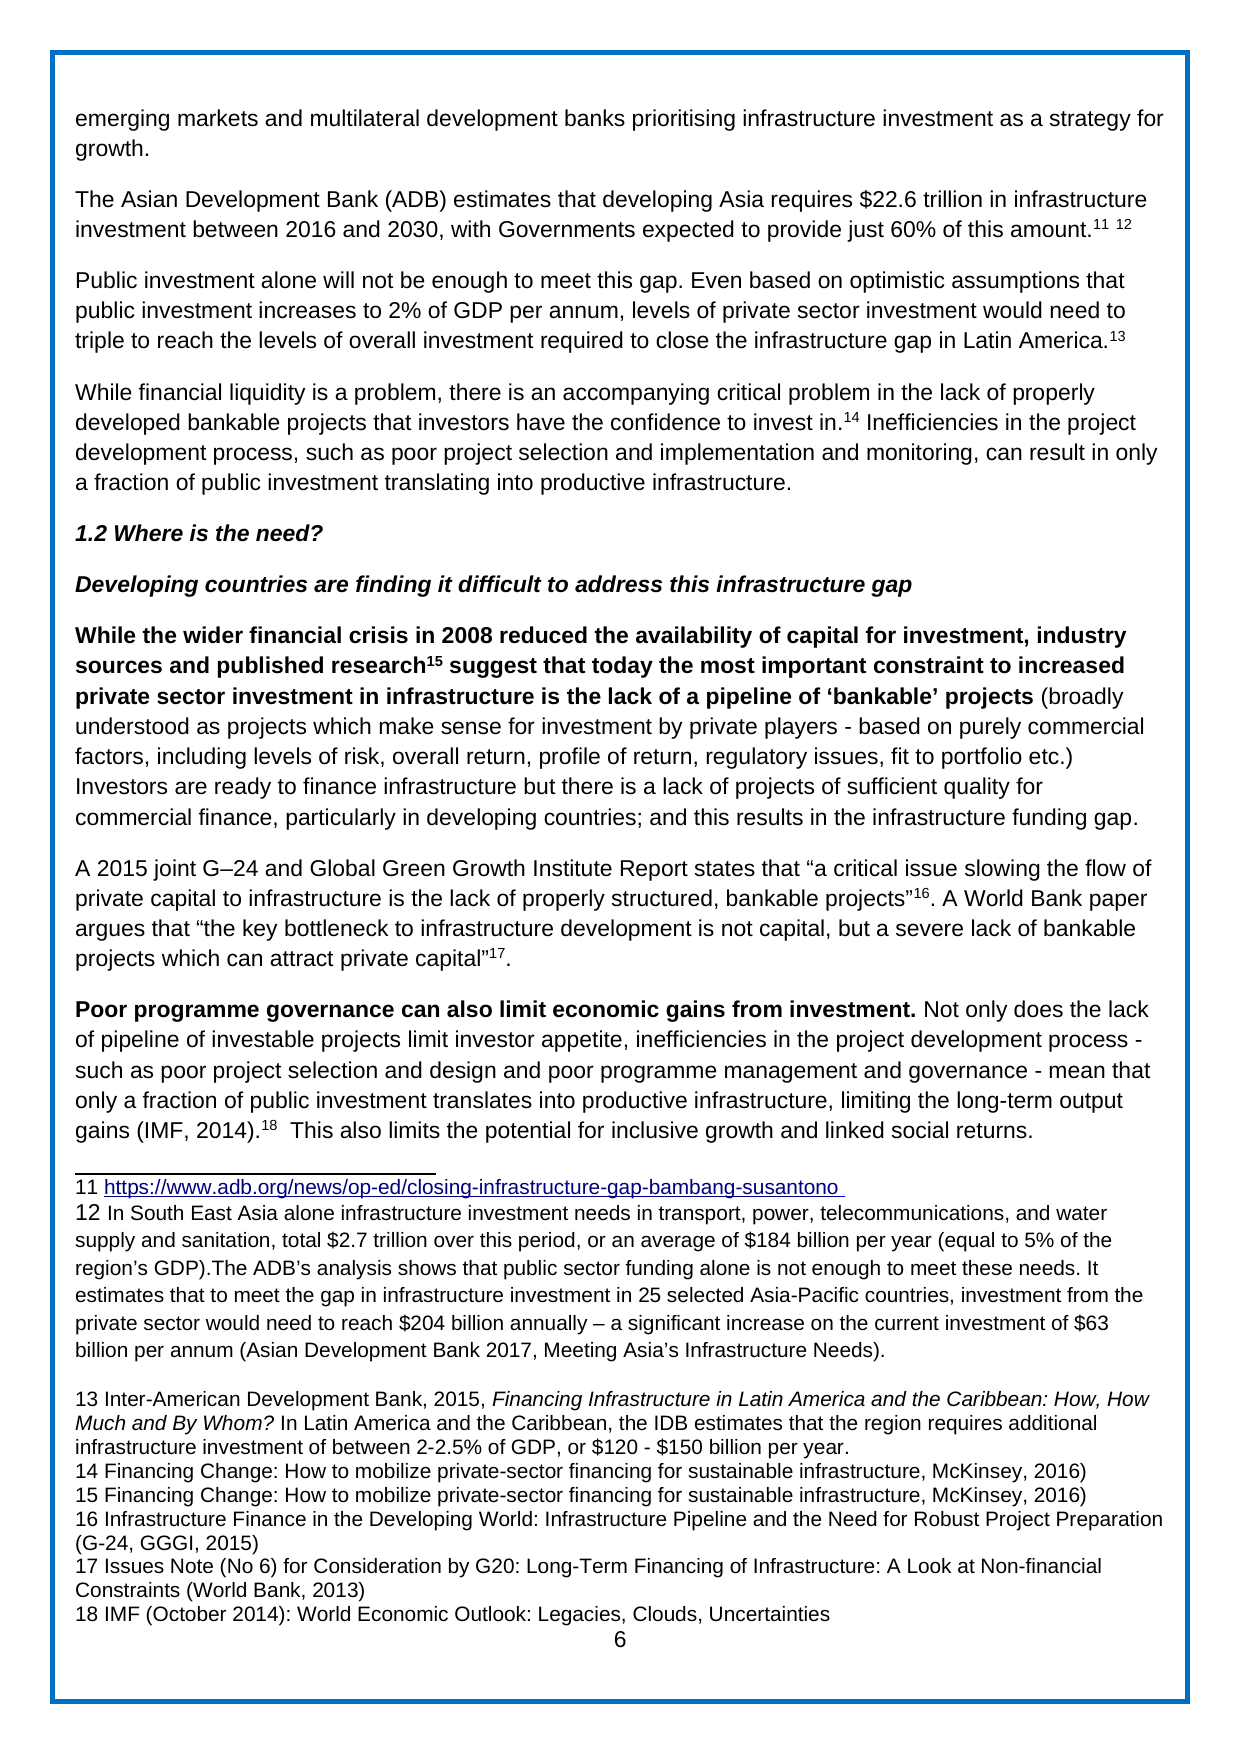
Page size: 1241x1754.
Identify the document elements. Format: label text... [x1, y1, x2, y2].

text Issues Note (No 6) for Consideration by G20: Long-Term Financing of Infrastructure: A Look at Non-financial Constraints (World Bank, 2013) [75, 1554, 1165, 1602]
text IMF (October 2014): World Economic Outlook: Legacies, Clouds, Uncertainties [75, 1602, 1165, 1626]
text 1.2 Where is the need? [75, 520, 1165, 546]
text emerging markets and multilateral development banks prioritising infrastructure investment as a strategy for growth. [75, 104, 1165, 161]
text The Asian Development Bank (ADB) estimates that developing Asia requires $22.6 trillion in infrastructure investment between 2016 and 2030, with Governments expected to provide just 60% of this amount. [75, 186, 1165, 242]
text Public investment alone will not be enough to meet this gap. Even based on optimistic assumptions that public investment increases to 2% of GDP per annum, levels of private sector investment would need to triple to reach the levels of overall investment required to close the infrastructure gap in Latin America. [75, 267, 1165, 354]
text Infrastructure Finance in the Developing World: Infrastructure Pipeline and the Need for Robust Project Preparation (G-24, GGGI, 2015) [75, 1506, 1165, 1554]
text Financing Change: How to mobilize private-sector financing for sustainable infrastructure, McKinsey, 2016) [75, 1482, 1165, 1506]
text Inter-American Development Bank, 2015, Financing Infrastructure in Latin America and the Caribbean: How, How Much and By Whom? In Latin America and the Caribbean, the IDB estimates that the region requires additional infrastructure investment of between 2-2.5% of GDP, or $120 - $150 billion per year. [75, 1387, 1165, 1458]
text While the wider financial crisis in 2008 reduced the availability of capital for investment, industry sources and published research suggest that today the most important constraint to increased private sector investment in infrastructure is the lack of a pipeline of ‘bankable’ projects (broadly understood as projects which make sense for investment by private players - based on purely commercial factors, including levels of risk, overall return, profile of return, regulatory issues, fit to portfolio etc.) Investors are ready to finance infrastructure but there is a lack of projects of sufficient quality for commercial finance, particularly in developing countries; and this results in the infrastructure funding gap. [75, 622, 1165, 830]
text Developing countries are finding it difficult to address this infrastructure gap [75, 571, 1165, 597]
text Poor programme governance can also limit economic gains from investment. Not only does the lack of pipeline of investable projects limit investor appetite, inefficiencies in the project development process - such as poor project selection and design and poor programme management and governance - mean that only a fraction of public investment translates into productive infrastructure, limiting the long-term output gains (IMF, 2014). This also limits the potential for inclusive growth and linked social returns. [75, 996, 1165, 1143]
text While financial liquidity is a problem, there is an accompanying critical problem in the lack of properly developed bankable projects that investors have the confidence to invest in. Inefficiencies in the project development process, such as poor project selection and implementation and monitoring, can result in only a fraction of public investment translating into productive infrastructure. [75, 378, 1165, 495]
text A 2015 joint G–24 and Global Green Growth Institute Report states that “a critical issue slowing the flow of private capital to infrastructure is the lack of properly structured, bankable projects”. A World Bank paper argues that “the key bottleneck to infrastructure development is not capital, but a severe lack of bankable projects which can attract private capital”. [75, 854, 1165, 971]
text Financing Change: How to mobilize private-sector financing for sustainable infrastructure, McKinsey, 2016) [75, 1458, 1165, 1482]
text In South East Asia alone infrastructure investment needs in transport, power, telecommunications, and water supply and sanitation, total $2.7 trillion over this period, or an average of $184 billion per year (equal to 5% of the region’s GDP).The ADB’s analysis shows that public sector funding alone is not enough to meet these needs. It estimates that to meet the gap in infrastructure investment in 25 selected Asia-Pacific countries, investment from the private sector would need to reach $204 billion annually – a significant increase on the current investment of $63 billion per annum (Asian Development Bank 2017, Meeting Asia’s Infrastructure Needs). [75, 1198, 1165, 1362]
text https://www.adb.org/news/op-ed/closing-infrastructure-gap-bambang-susantono [75, 1174, 1165, 1198]
